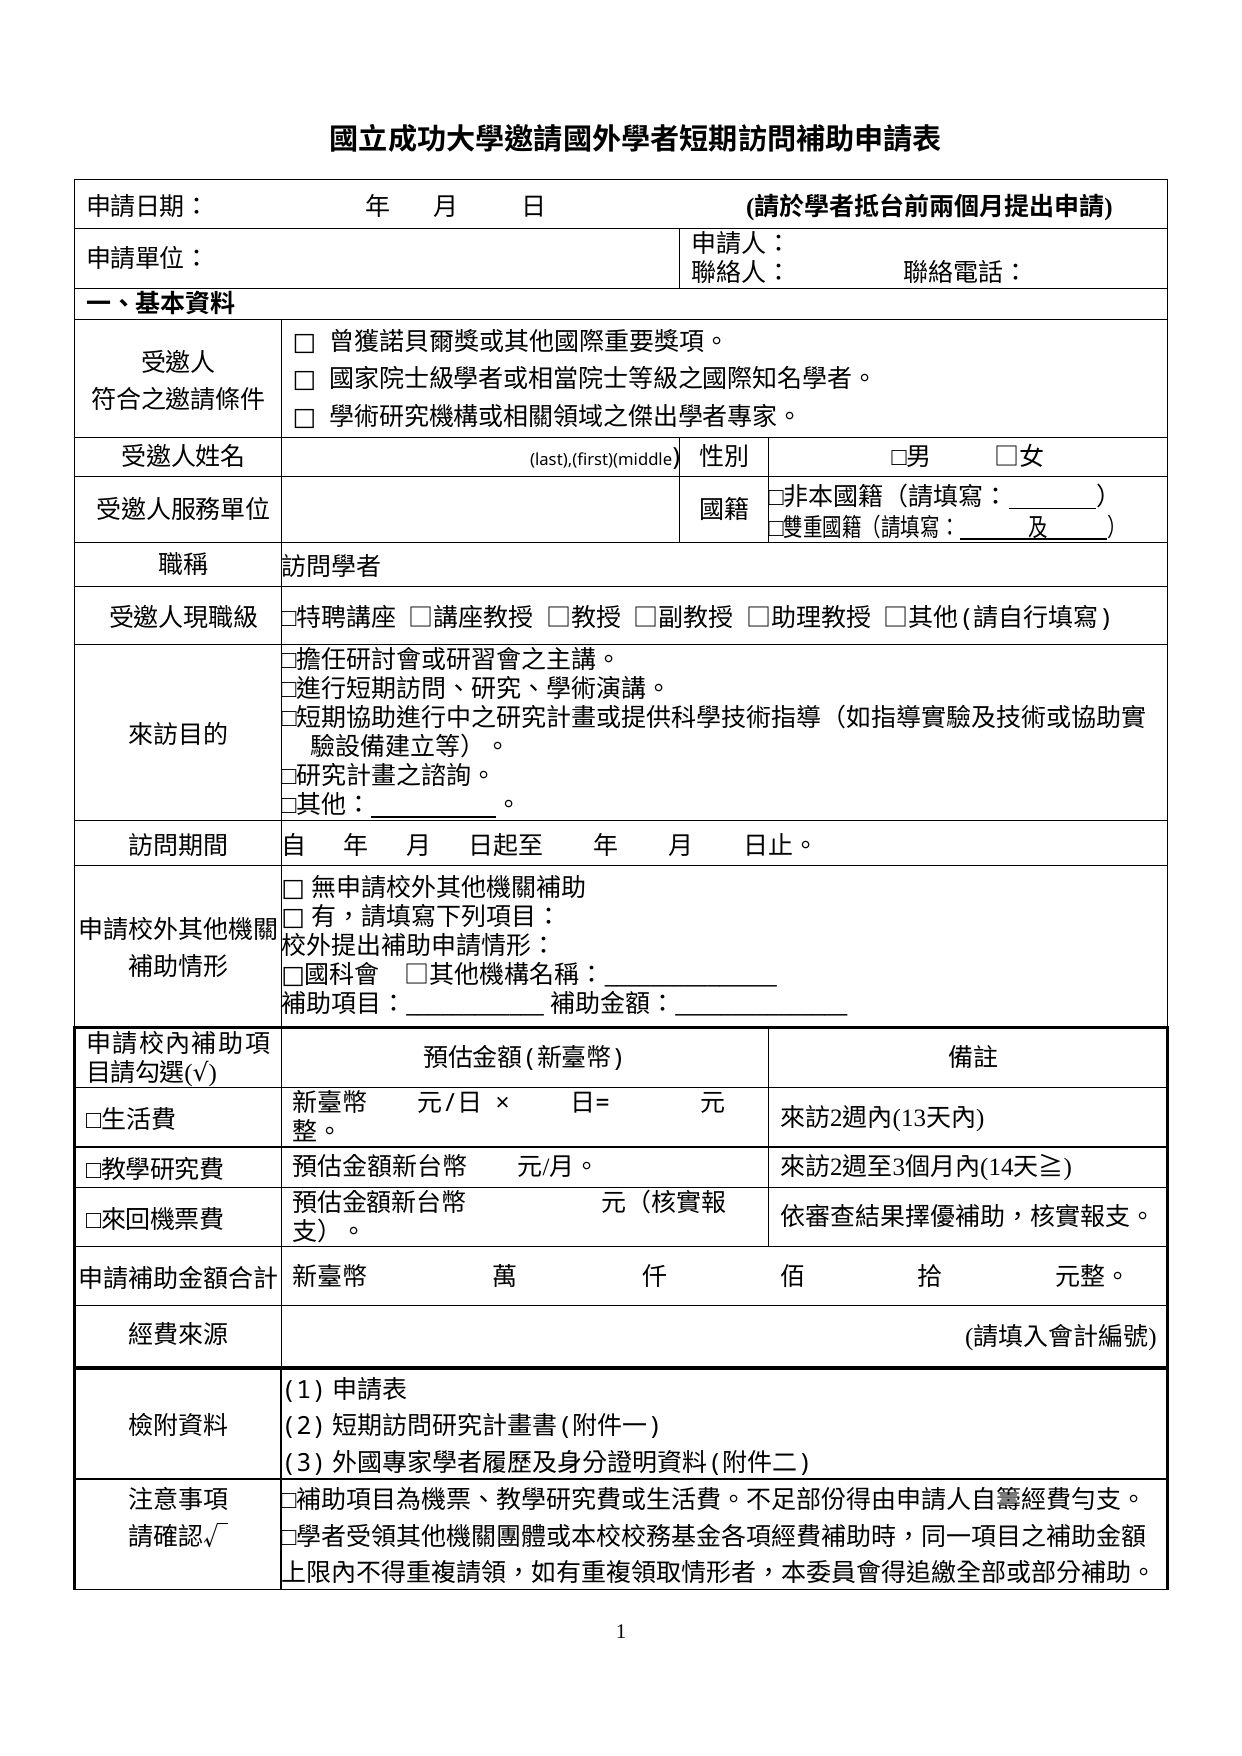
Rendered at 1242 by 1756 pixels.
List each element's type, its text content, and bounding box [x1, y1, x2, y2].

table_cell [282, 477, 679, 542]
table_cell 申請單位： [75, 229, 679, 287]
table_cell 新臺幣 萬 仟 佰 拾 元整。 [282, 1247, 1166, 1305]
table_cell 檢附資料 [76, 1370, 280, 1478]
table_cell □特聘講座 □講座教授 □教授 □副教授 □助理教授 □其他(請自行填寫) [282, 587, 1167, 644]
table_cell 新臺幣 元/日 × 日= 元整。 [282, 1088, 768, 1146]
table_cell 注意事項 請確認√ [76, 1480, 280, 1588]
table_cell 經費來源 [76, 1306, 281, 1366]
table_cell 職稱 [75, 543, 281, 586]
table_cell 申請補助金額合計 [76, 1247, 281, 1305]
table_cell □來回機票費 [76, 1188, 281, 1246]
table_cell □擔任研討會或研習會之主講。 □進行短期訪問、研究、學術演講。 □短期協助進行中之研究計畫或提供科學技術指導（如指導實驗及技術或協助實驗設備建立等）。 □研究計畫之諮詢。 □其他： 。 [282, 645, 1167, 820]
table_cell (last),(first)(middle) [282, 438, 679, 476]
table_cell 自 年 月 日起至 年 月 日止。 [282, 821, 1167, 865]
table_cell 來訪2週至3個月內(14天≧) [769, 1148, 1166, 1187]
table_cell (請填入會計編號) [282, 1306, 1166, 1366]
table_cell 申請校外其他機關補助情形 [75, 866, 281, 1026]
table_cell □補助項目為機票、教學研究費或生活費。不足部份得由申請人自籌經費勻支。 □學者受領其他機關團體或本校校務基金各項經費補助時，同一項目之補助金額上限內不得重複請領，如有重複領取情形者，本委員會得追繳全部或部分補助。 [282, 1480, 1166, 1588]
table_header 申請日期： [75, 180, 281, 228]
table_cell 受邀人姓名 [75, 438, 281, 476]
table_cell 訪問期間 [75, 821, 281, 865]
table_cell 備註 [769, 1029, 1166, 1087]
table_cell 訪問學者 [282, 543, 1167, 586]
table_cell □男 □女 [769, 438, 1167, 476]
table_cell 來訪目的 [75, 645, 281, 820]
table_cell 曾獲諾貝爾獎或其他國際重要獎項。 國家院士級學者或相當院士等級之國際知名學者。 學術研究機構或相關領域之傑出學者專家。 [282, 320, 1167, 437]
table_cell □非本國籍（請填寫： ） □雙重國籍（請填寫： 及 ） [769, 477, 1167, 542]
table_cell □ 無申請校外其他機關補助 □ 有，請填寫下列項目： 校外提出補助申請情形： □國科會 □其他機構名稱：_______________ 補助項目：____________ 補助金額：_______________ [282, 866, 1167, 1026]
table_cell 一、基本資料 [75, 289, 1167, 319]
table_cell 申請校內補助項目請勾選(√) [76, 1029, 281, 1087]
table_cell □教學研究費 [76, 1148, 281, 1187]
table_cell 申請人： 聯絡人： 聯絡電話： [680, 229, 1167, 287]
table_cell □生活費 [76, 1088, 281, 1146]
table_cell 性別 [680, 438, 768, 476]
table_header 年 月 日 (請於學者抵台前兩個月提出申請) [281, 180, 1167, 228]
table_cell 來訪2週內(13天內) [769, 1088, 1166, 1146]
table_cell 受邀人現職級 [75, 587, 281, 644]
table_cell 受邀人 符合之邀請條件 [75, 320, 281, 437]
table_cell 受邀人服務單位 [75, 477, 281, 542]
table_cell 預估金額新台幣 元（核實報支）。 [282, 1188, 768, 1246]
text 國立成功大學邀請國外學者短期訪問補助申請表 [105, 115, 1166, 158]
table_cell 依審查結果擇優補助，核實報支。 [769, 1188, 1166, 1246]
table_cell 申請表 短期訪問研究計畫書(附件一) 外國專家學者履歷及身分證明資料(附件二) [282, 1370, 1166, 1478]
table_cell 國籍 [680, 477, 768, 542]
table_cell 預估金額新台幣 元/月。 [282, 1148, 768, 1187]
table_cell 預估金額(新臺幣) [282, 1029, 768, 1087]
